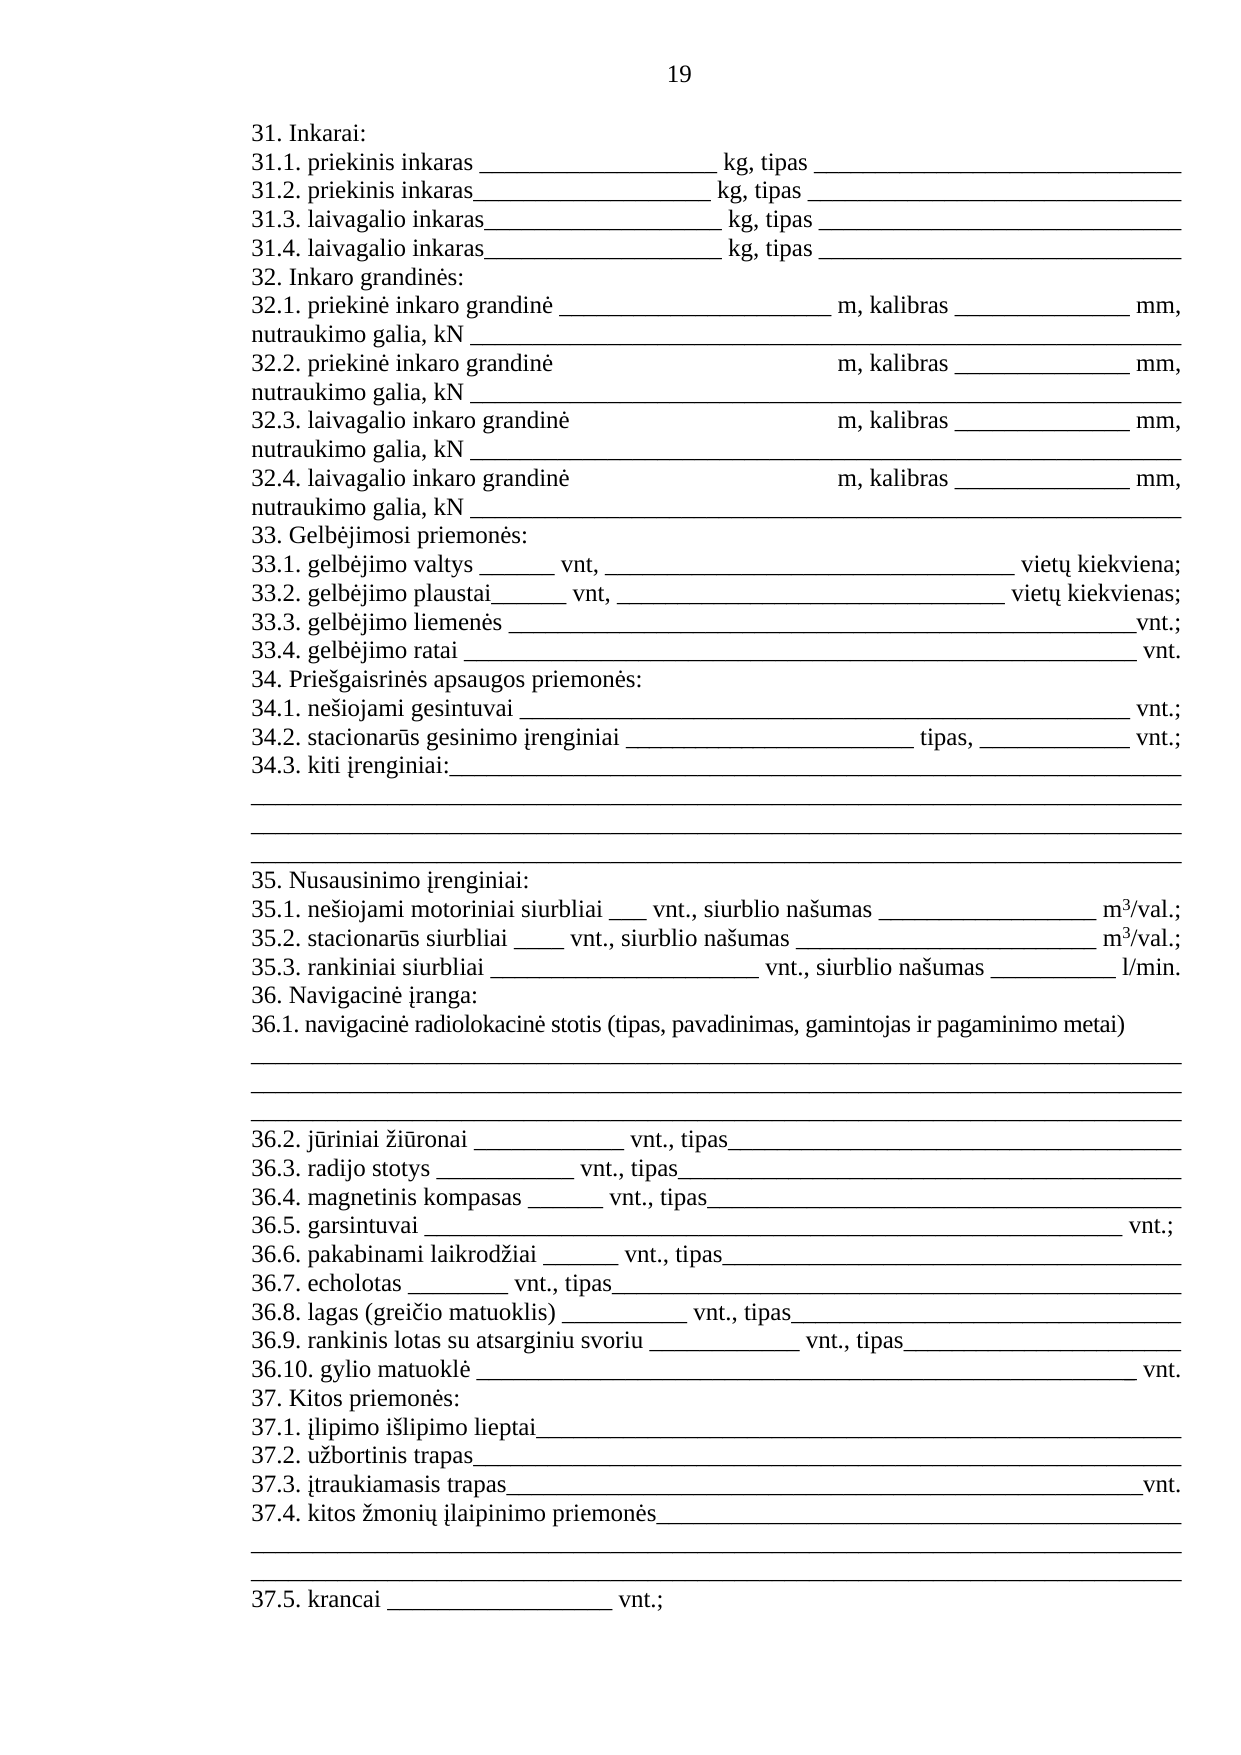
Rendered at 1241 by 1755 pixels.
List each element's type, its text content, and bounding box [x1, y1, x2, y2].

text 37.4. kitos žmonių įlaipinimo priemonės [177, 1498, 1181, 1527]
text 37.3. įtraukiamasis trapas vnt. [177, 1469, 1181, 1498]
text 34.1. nešiojami gesintuvai vnt.; [177, 693, 1181, 722]
text 32.4. laivagalio inkaro grandinė m, kalibras ______________ mm, [177, 463, 1181, 492]
text 33. Gelbėjimosi priemonės: [177, 521, 1181, 549]
text 31.4. laivagalio inkaras___________________ kg, tipas [177, 233, 1181, 262]
text 36.10. gylio matuoklė vnt. [177, 1354, 1181, 1383]
text 35. Nusausinimo įrenginiai: [177, 866, 1181, 894]
text 34.3. kiti įrenginiai: [177, 751, 1181, 779]
text 37.2. užbortinis trapas [177, 1441, 1181, 1469]
text 33.1. gelbėjimo valtys ______ vnt, vietų kiekviena; [177, 549, 1181, 578]
text 36.4. magnetinis kompasas ______ vnt., tipas [177, 1182, 1181, 1211]
text 36.2. jūriniai žiūronai ____________ vnt., tipas [177, 1124, 1181, 1153]
text 35.3. rankiniai siurbliai vnt., siurblio našumas __________ l/min. [177, 952, 1181, 981]
text 36.3. radijo stotys ___________ vnt., tipas [177, 1153, 1181, 1182]
text 36.1. navigacinė radiolokacinė stotis (tipas, pavadinimas, gamintojas ir pagaminimo metai) [177, 1009, 1181, 1038]
text 36.8. lagas (greičio matuoklis) __________ vnt., tipas [177, 1297, 1181, 1326]
text 32.1. priekinė inkaro grandinė m, kalibras ______________ mm, [177, 291, 1181, 319]
text 34. Priešgaisrinės apsaugos priemonės: [177, 664, 1181, 693]
text 33.3. gelbėjimo liemenės vnt.; [177, 607, 1181, 636]
text 37. Kitos priemonės: [177, 1383, 1181, 1412]
text 35.2. stacionarūs siurbliai ____ vnt., siurblio našumas m3/val.; [177, 923, 1181, 952]
text 33.4. gelbėjimo ratai vnt. [177, 636, 1181, 664]
text 32.2. priekinė inkaro grandinė m, kalibras ______________ mm, [177, 348, 1181, 377]
text 34.2. stacionarūs gesinimo įrenginiai tipas, ____________ vnt.; [177, 722, 1181, 751]
text 36.9. rankinis lotas su atsarginiu svoriu ____________ vnt., tipas [177, 1326, 1181, 1354]
text 35.1. nešiojami motoriniai siurbliai ___ vnt., siurblio našumas m3/val.; [177, 894, 1181, 923]
text 31. Inkarai: [177, 118, 1181, 147]
text 36.6. pakabinami laikrodžiai ______ vnt., tipas [177, 1239, 1181, 1268]
text 36. Navigacinė įranga: [177, 981, 1181, 1009]
text nutraukimo galia, kN [177, 377, 1181, 406]
text nutraukimo galia, kN [177, 492, 1181, 521]
text 37.1. įlipimo išlipimo lieptai [177, 1412, 1181, 1441]
text 31.1. priekinis inkaras ___________________ kg, tipas [177, 147, 1181, 176]
text 36.7. echolotas ________ vnt., tipas [177, 1268, 1181, 1297]
text 32.3. laivagalio inkaro grandinė m, kalibras ______________ mm, [177, 406, 1181, 434]
text 31.2. priekinis inkaras___________________ kg, tipas [177, 176, 1181, 204]
text 37.5. krancai __________________ vnt.; [177, 1584, 1181, 1613]
text nutraukimo galia, kN [177, 319, 1181, 348]
text 31.3. laivagalio inkaras___________________ kg, tipas [177, 204, 1181, 233]
text 33.2. gelbėjimo plaustai______ vnt, vietų kiekvienas; [177, 578, 1181, 607]
text 36.5. garsintuvai vnt.; [177, 1211, 1181, 1239]
text 32. Inkaro grandinės: [177, 262, 1181, 291]
text nutraukimo galia, kN [177, 434, 1181, 463]
